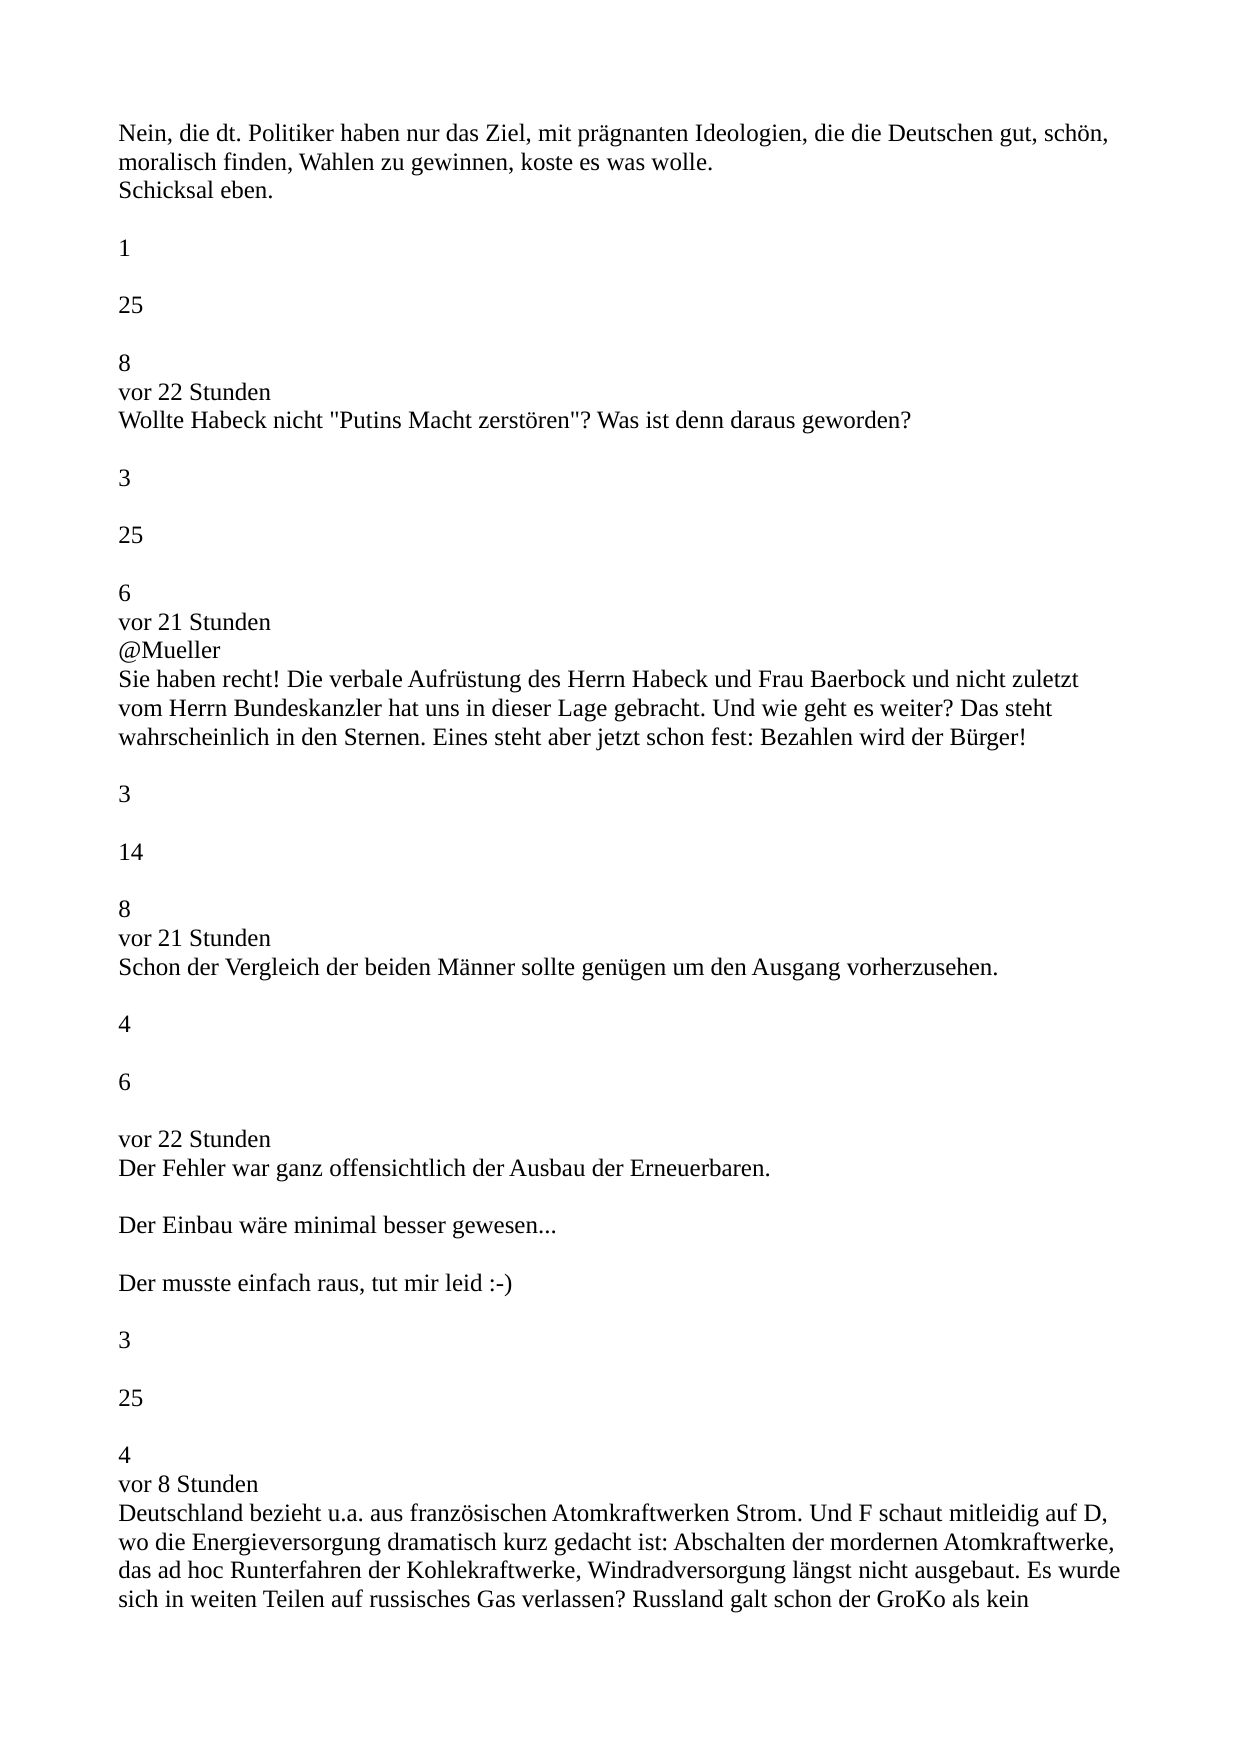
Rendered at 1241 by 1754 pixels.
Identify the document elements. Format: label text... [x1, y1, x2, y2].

text vor 21 Stunden [118, 923, 1122, 952]
text vor 22 Stunden [118, 377, 1122, 406]
text 8 [118, 894, 1122, 923]
text 25 [118, 291, 1122, 319]
text 14 [118, 837, 1122, 866]
text 4 [118, 1009, 1122, 1038]
text 25 [118, 1383, 1122, 1412]
text 6 [118, 578, 1122, 607]
text 4 [118, 1441, 1122, 1469]
text Sie haben recht! Die verbale Aufrüstung des Herrn Habeck und Frau Baerbock und nicht zuletzt vom Herrn Bundeskanzler hat uns in dieser Lage gebracht. Und wie geht es weiter? Das steht wahrscheinlich in den Sternen. Eines steht aber jetzt schon fest: Bezahlen wird der Bürger! [118, 664, 1122, 751]
text 3 [118, 779, 1122, 808]
text Wollte Habeck nicht "Putins Macht zerstören"? Was ist denn daraus geworden? [118, 406, 1122, 434]
text vor 22 Stunden [118, 1124, 1122, 1153]
text 8 [118, 348, 1122, 377]
text Deutschland bezieht u.a. aus französischen Atomkraftwerken Strom. Und F schaut mitleidig auf D, wo die Energieversorgung dramatisch kurz gedacht ist: Abschalten der mordernen Atomkraftwerke, das ad hoc Runterfahren der Kohlekraftwerke, Windradversorgung längst nicht ausgebaut. Es wurde sich in weiten Teilen auf russisches Gas verlassen? Russland galt schon der GroKo als kein [118, 1498, 1122, 1613]
text vor 21 Stunden [118, 607, 1122, 636]
text 1 [118, 233, 1122, 262]
text 3 [118, 463, 1122, 492]
text Nein, die dt. Politiker haben nur das Ziel, mit prägnanten Ideologien, die die Deutschen gut, schön, moralisch finden, Wahlen zu gewinnen, koste es was wolle. [118, 118, 1122, 176]
text Schon der Vergleich der beiden Männer sollte genügen um den Ausgang vorherzusehen. [118, 952, 1122, 981]
text 25 [118, 521, 1122, 549]
text Schicksal eben. [118, 176, 1122, 204]
text @Mueller [118, 636, 1122, 664]
text 3 [118, 1326, 1122, 1354]
text 6 [118, 1067, 1122, 1096]
text Der musste einfach raus, tut mir leid :-) [118, 1268, 1122, 1297]
text Der Einbau wäre minimal besser gewesen... [118, 1211, 1122, 1239]
text Der Fehler war ganz offensichtlich der Ausbau der Erneuerbaren. [118, 1153, 1122, 1182]
text vor 8 Stunden [118, 1469, 1122, 1498]
